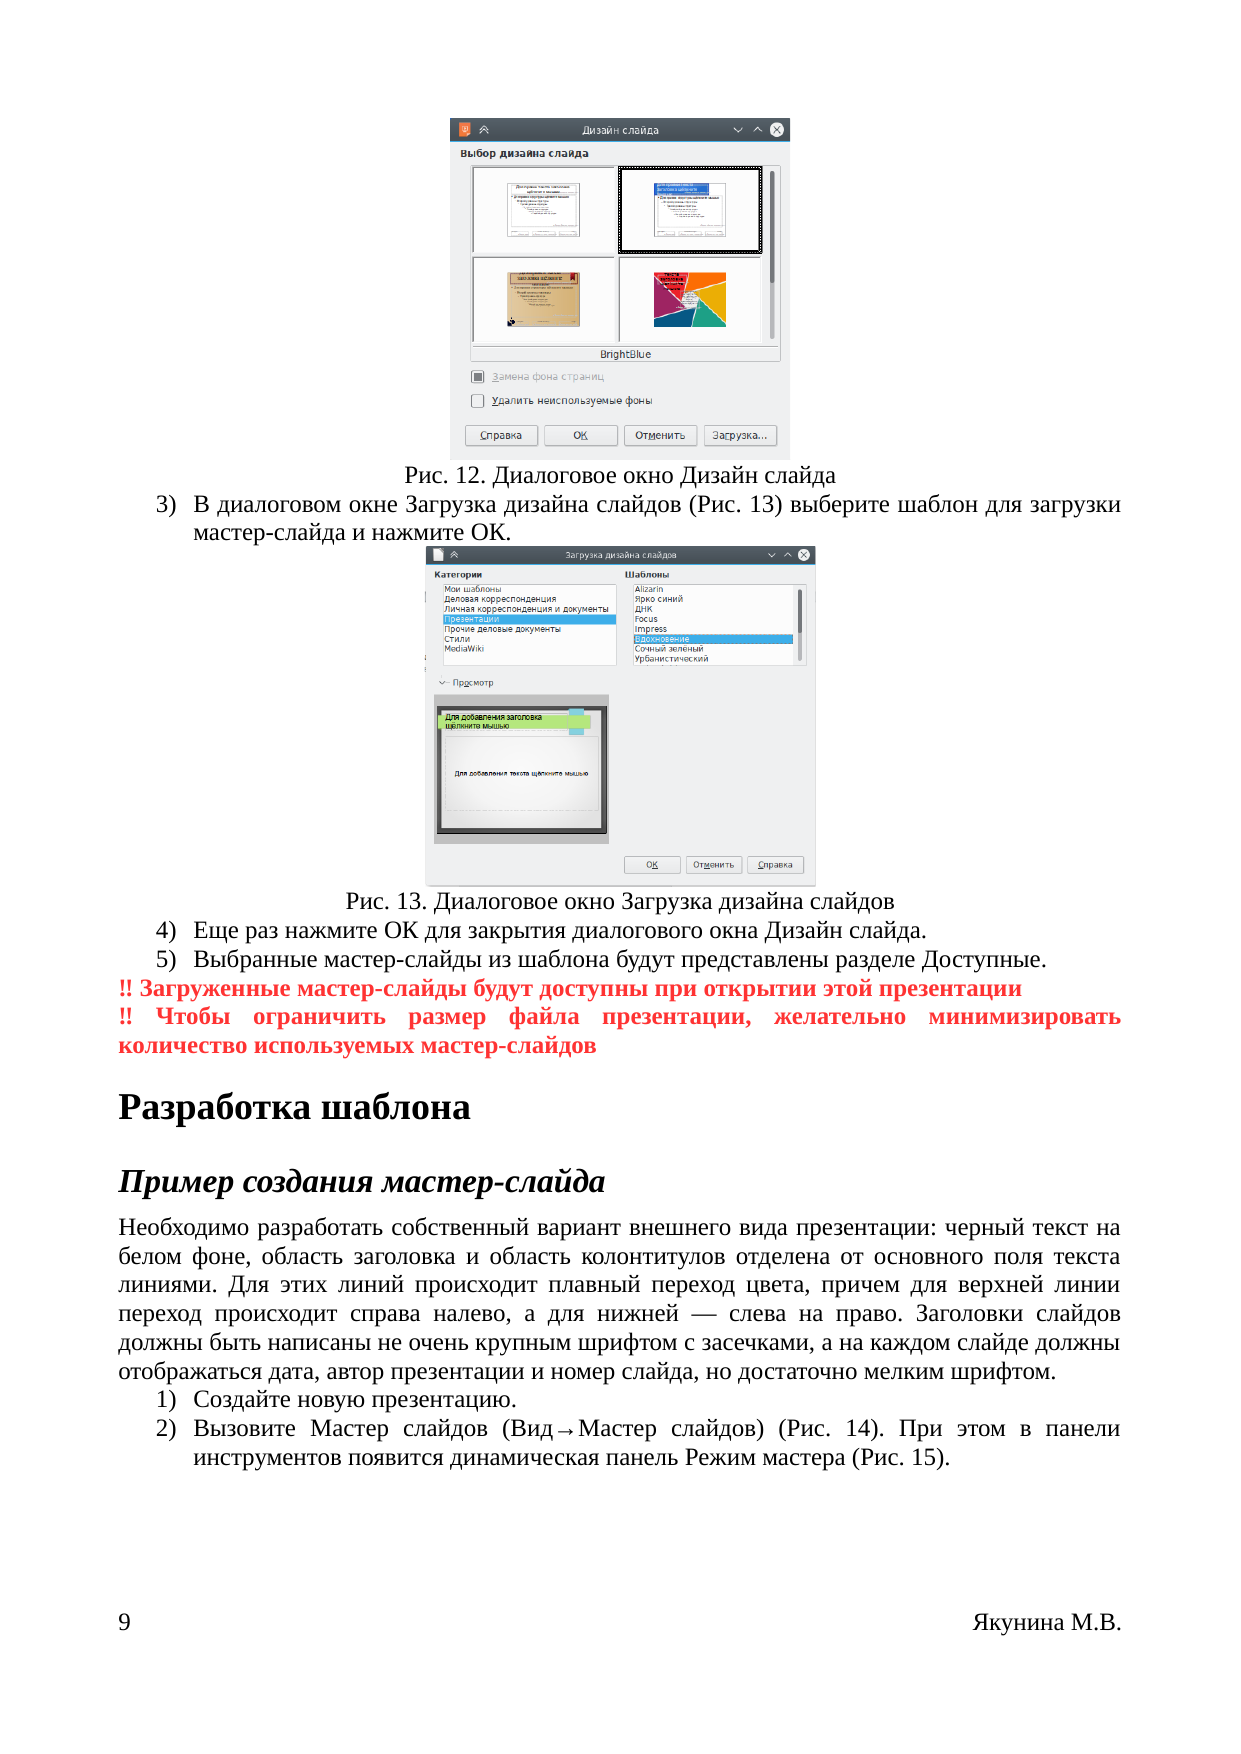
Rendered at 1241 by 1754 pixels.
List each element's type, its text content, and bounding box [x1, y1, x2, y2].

list Вызовите Мастер слайдов (Вид→Мастер слайдов) (Рис. 14). При этом в панели инструментов появится динамическая панель Режим мастера (Рис. 15). [156, 1413, 1122, 1471]
text ‼ Загруженные мастер-слайды будут доступны при открытии этой презентации [118, 973, 1122, 1001]
text ‼ Чтобы ограничить размер файла презентации, желательно минимизировать количество используемых мастер-слайдов [118, 1001, 1122, 1059]
picture [424, 546, 816, 887]
subtitle Разработка шаблона [118, 1084, 1122, 1127]
text Рис. 13. Диалоговое окно Загрузка дизайна слайдов [118, 546, 1122, 915]
text Рис. 12. Диалоговое окно Дизайн слайда [118, 118, 1122, 489]
picture [450, 118, 791, 460]
list В диалоговом окне Загрузка дизайна слайдов (Рис. 13) выберите шаблон для загрузки мастер-слайда и нажмите ОК. [156, 489, 1122, 546]
subtitle Пример создания мастер-слайда [118, 1161, 1122, 1199]
list Создайте новую презентацию. [156, 1384, 1122, 1413]
text Необходимо разработать собственный вариант внешнего вида презентации: черный текст на белом фоне, область заголовка и область колонтитулов отделена от основного поля текста линиями. Для этих линий происходит плавный переход цвета, причем для верхней линии переход происходит справа налево, а для нижней — слева на право. Заголовки слайдов должны быть написаны не очень крупным шрифтом с засечками, а на каждом слайде должны отображаться дата, автор презентации и номер слайда, но достаточно мелким шрифтом. [118, 1212, 1122, 1384]
list Выбранные мастер-слайды из шаблона будут представлены разделе Доступные. [156, 944, 1122, 973]
list Еще раз нажмите ОК для закрытия диалогового окна Дизайн слайда. [156, 915, 1122, 944]
